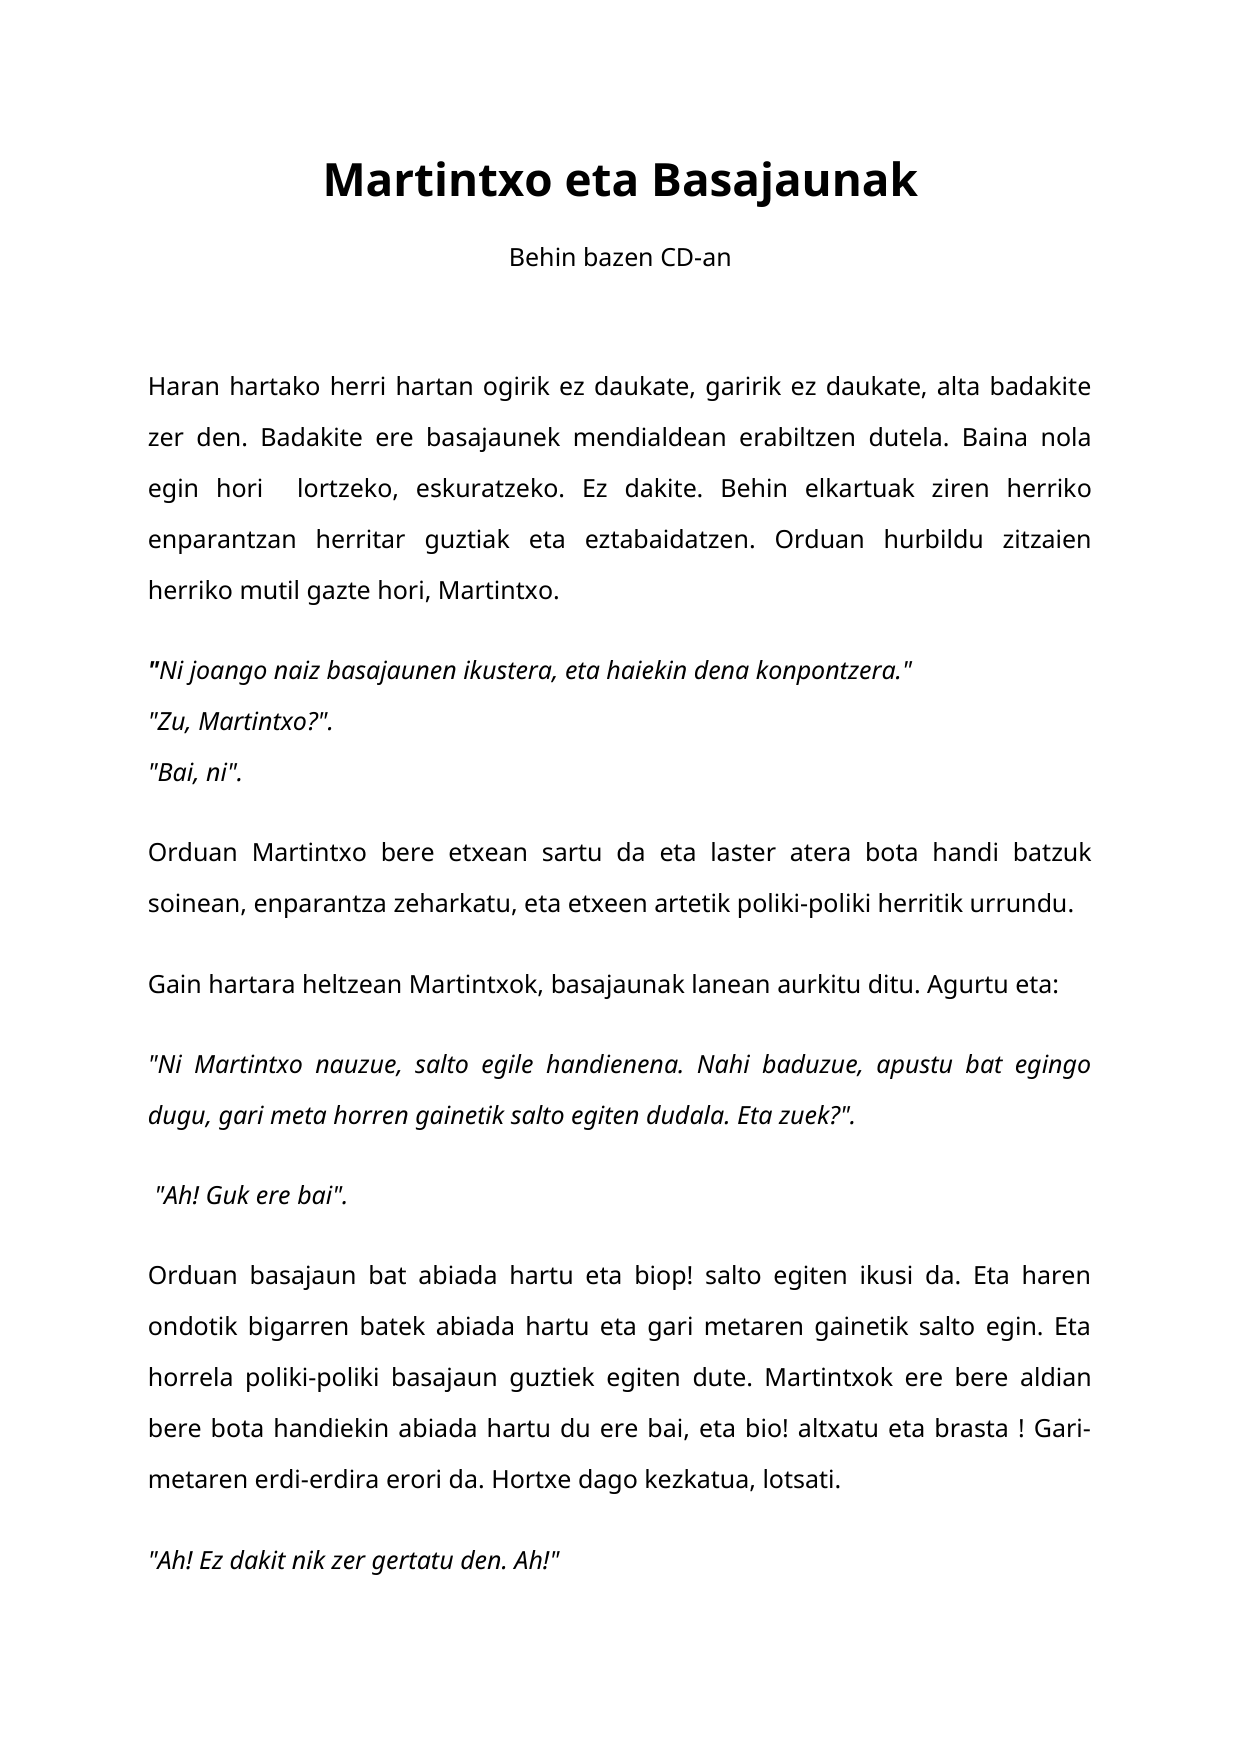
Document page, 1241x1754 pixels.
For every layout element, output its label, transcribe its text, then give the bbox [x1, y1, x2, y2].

text "Ni joango naiz basajaunen ikustera, eta haiekin dena konpontzera." [148, 653, 1093, 687]
text Gain hartara heltzean Martintxok, basajaunak lanean aurkitu ditu. Agurtu eta: [148, 966, 1093, 1000]
text Behin bazen CD-an [148, 240, 1093, 274]
text "Ah! Ez dakit nik zer gertatu den. Ah!" [148, 1542, 1093, 1576]
text Orduan basajaun bat abiada hartu eta biop! salto egiten ikusi da. Eta haren ondotik bigarren batek abiada hartu eta gari metaren gainetik salto egin. Eta horrela poliki-poliki basajaun guztiek egiten dute. Martintxok ere bere aldian bere bota handiekin abiada hartu du ere bai, eta bio! altxatu eta brasta ! Gari-metaren erdi-erdira erori da. Hortxe dago kezkatua, lotsati. [148, 1258, 1093, 1496]
text "Ni Martintxo nauzue, salto egile handienena. Nahi baduzue, apustu bat egingo dugu, gari meta horren gainetik salto egiten dudala. Eta zuek?". [148, 1047, 1093, 1132]
text "Ah! Guk ere bai". [148, 1178, 1093, 1212]
text Martintxo eta Basajaunak [148, 148, 1093, 210]
text Haran hartako herri hartan ogirik ez daukate, garirik ez daukate, alta badakite zer den. Badakite ere basajaunek mendialdean erabiltzen dutela. Baina nola egin hori lortzeko, eskuratzeko. Ez dakite. Behin elkartuak ziren herriko enparantzan herritar guztiak eta eztabaidatzen. Orduan hurbildu zitzaien herriko mutil gazte hori, Martintxo. [148, 368, 1093, 607]
text "Bai, ni". [148, 755, 1093, 789]
text Orduan Martintxo bere etxean sartu da eta laster atera bota handi batzuk soinean, enparantza zeharkatu, eta etxeen artetik poliki-poliki herritik urrundu. [148, 835, 1093, 920]
text "Zu, Martintxo?". [148, 704, 1093, 738]
